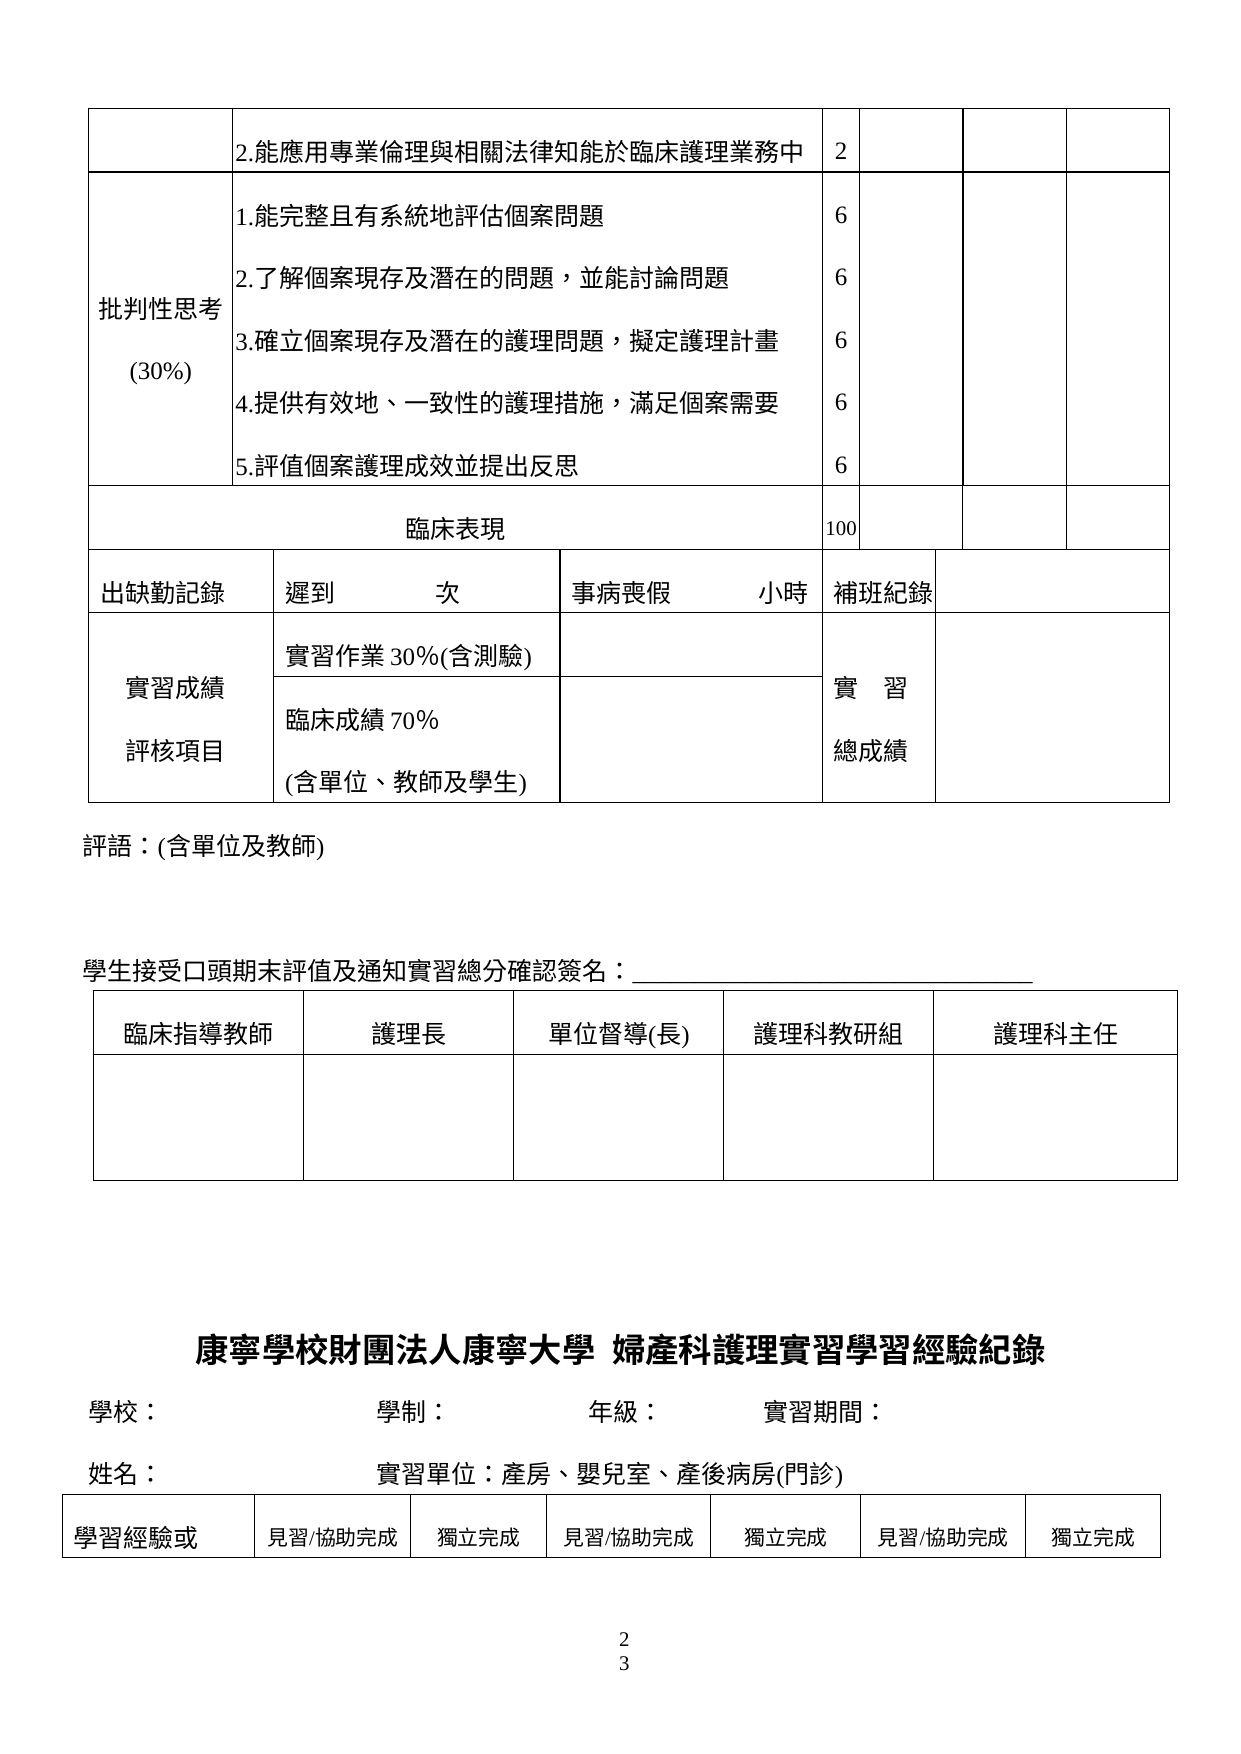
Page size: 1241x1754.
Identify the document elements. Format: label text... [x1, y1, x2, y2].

text 康寧學校財團法人康寧大學 婦產科護理實習學習經驗紀錄 [89, 1306, 1152, 1368]
table_cell 實習成績 評核項目 [89, 613, 273, 802]
table_cell 實習作業30％(含測驗) [274, 613, 559, 676]
table_cell 出缺勤記錄 [89, 550, 273, 612]
table_header 獨立完成 [411, 1495, 546, 1557]
table_cell [1067, 173, 1169, 485]
table_cell [860, 486, 962, 549]
table_cell [561, 677, 822, 802]
table_header 學習經驗或 [63, 1495, 254, 1557]
table_cell 補班紀錄 [823, 550, 935, 612]
table_header 護理科主任 [934, 991, 1177, 1054]
table_cell 臨床表現 [89, 486, 822, 549]
table_header 見習/協助完成 [255, 1495, 410, 1557]
table_cell [304, 1055, 513, 1180]
table_header 獨立完成 [711, 1495, 860, 1557]
table_cell 事病喪假 小時 [561, 550, 822, 612]
table_cell [934, 1055, 1177, 1180]
table_cell [963, 486, 1066, 549]
text 評語：(含單位及教師) [82, 803, 1152, 865]
table_header 護理科教研組 [724, 991, 933, 1054]
table_cell 2 [823, 109, 859, 171]
table_cell [1067, 486, 1169, 549]
table_cell 1.能完整且有系統地評估個案問題 2.了解個案現存及潛在的問題，並能討論問題 3.確立個案現存及潛在的護理問題，擬定護理計畫 4.提供有效地、一致性的護理措施，滿足個案需要 5.評值個案護理成效並提出反思 [233, 173, 822, 485]
table_cell [936, 613, 1169, 802]
table_cell 批判性思考(30%) [89, 173, 232, 485]
table_cell [94, 1055, 303, 1180]
table_header 獨立完成 [1026, 1495, 1160, 1557]
table_cell [1067, 109, 1169, 171]
table_cell [964, 173, 1066, 485]
table_cell [514, 1055, 723, 1180]
table_cell [89, 109, 232, 171]
table_header 護理長 [304, 991, 513, 1054]
table_cell 6 6 6 6 6 [823, 173, 859, 485]
table_header 見習/協助完成 [547, 1495, 710, 1557]
text 姓名： 實習單位：產房、嬰兒室、產後病房(門診) [89, 1431, 1152, 1493]
table_cell [724, 1055, 933, 1180]
table_cell 2.能應用專業倫理與相關法律知能於臨床護理業務中 [233, 109, 822, 171]
table_cell [936, 550, 1169, 612]
table_cell [860, 109, 962, 171]
text 學生接受口頭期末評值及通知實習總分確認簽名：________________________________ [82, 928, 1152, 990]
table_cell [964, 109, 1066, 171]
table_cell 遲到 次 [274, 550, 559, 612]
table_header 見習/協助完成 [861, 1495, 1025, 1557]
table_cell [561, 613, 822, 676]
table_header 單位督導(長) [514, 991, 723, 1054]
table_cell 實 習 總成績 [823, 613, 935, 802]
table_header 臨床指導教師 [94, 991, 303, 1054]
text 學校： 學制： 年級： 實習期間： [89, 1368, 1152, 1431]
table_cell 臨床成績70％ (含單位、教師及學生) [274, 677, 559, 802]
table_cell 100 [823, 486, 859, 549]
table_cell [860, 173, 962, 485]
